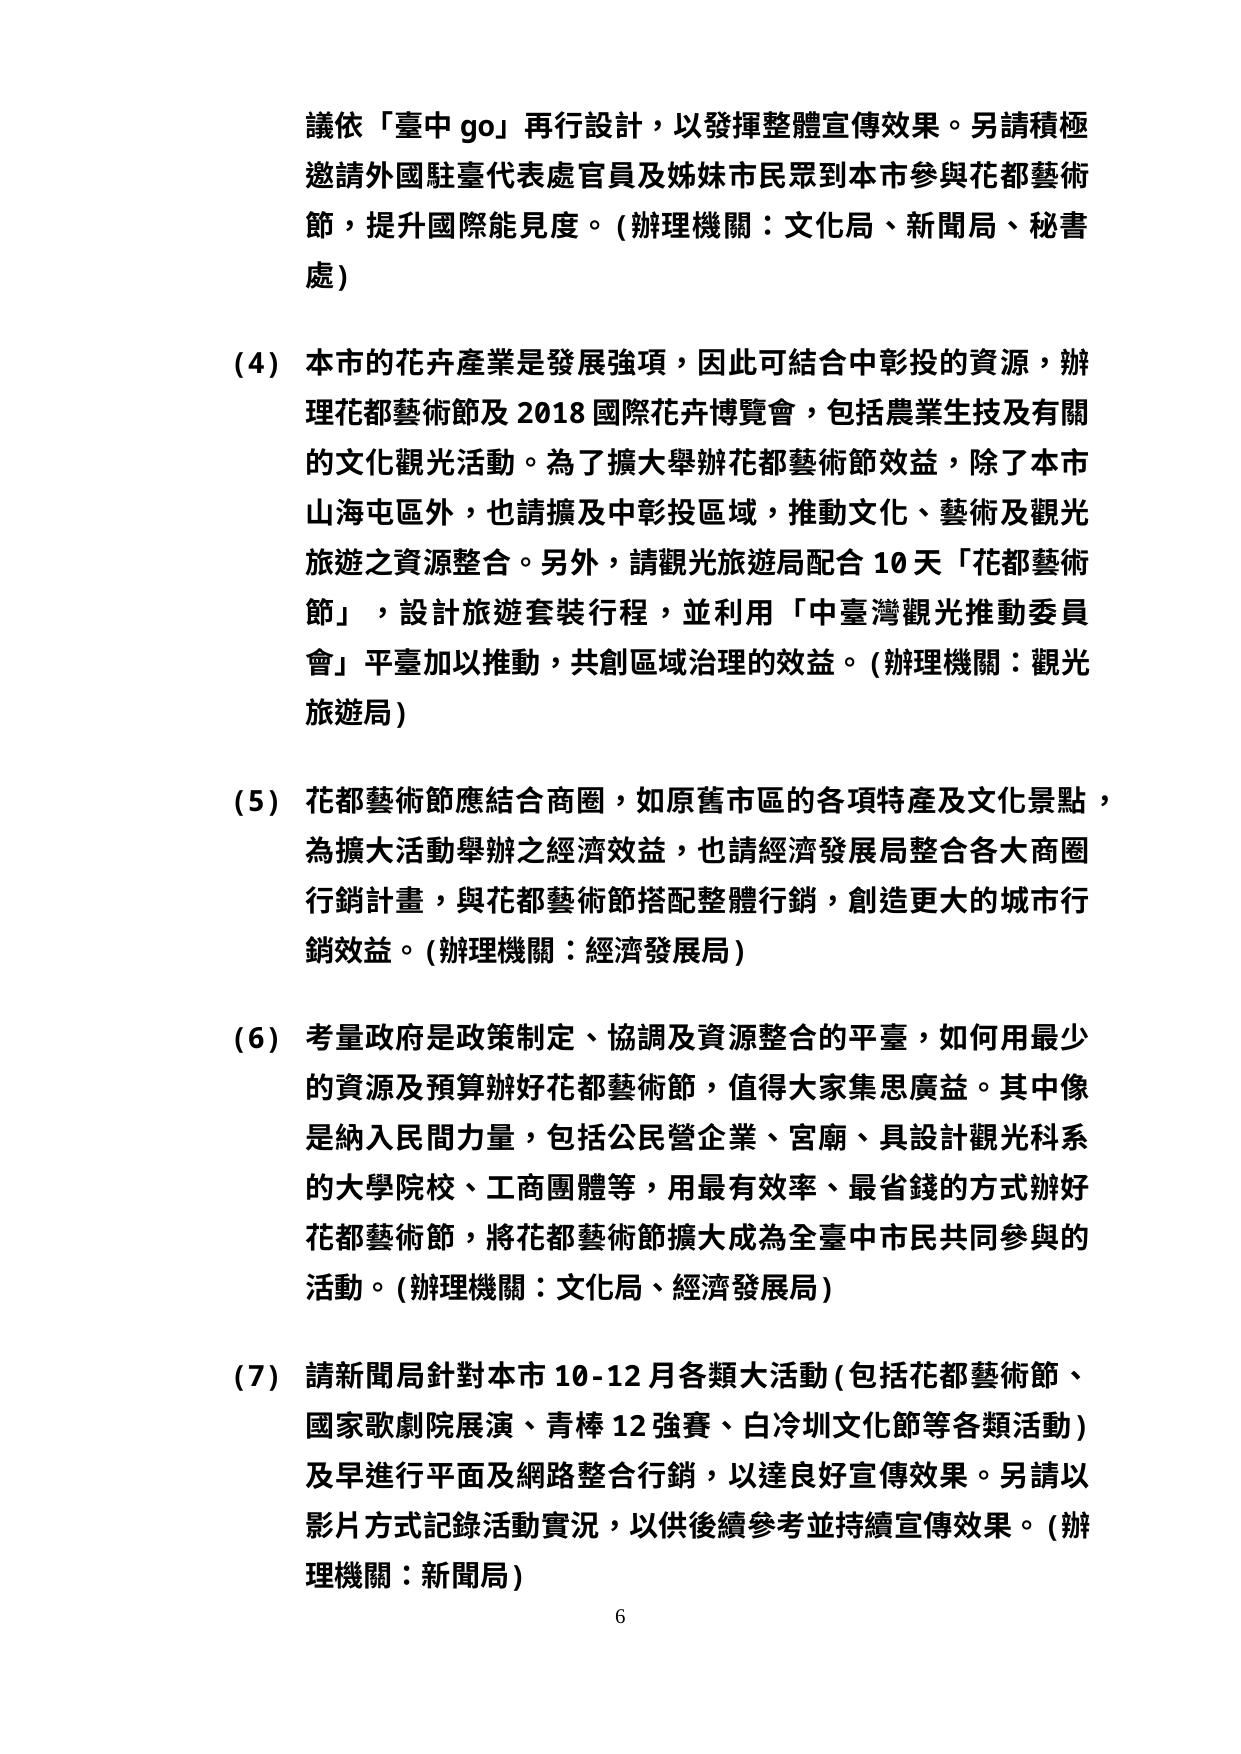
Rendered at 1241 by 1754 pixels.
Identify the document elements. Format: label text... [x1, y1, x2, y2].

list 花都藝術節應結合商圈，如原舊市區的各項特產及文化景點，為擴大活動舉辦之經濟效益，也請經濟發展局整合各大商圈行銷計畫，與花都藝術節搭配整體行銷，創造更大的城市行銷效益。(辦理機關：經濟發展局) [230, 771, 1090, 971]
list 請新聞局針對本市10-12月各類大活動(包括花都藝術節、國家歌劇院展演、青棒12強賽、白冷圳文化節等各類活動)及早進行平面及網路整合行銷，以達良好宣傳效果。另請以影片方式記錄活動實況，以供後續參考並持續宣傳效果。(辦理機關：新聞局) [230, 1346, 1090, 1596]
list 考量政府是政策制定、協調及資源整合的平臺，如何用最少的資源及預算辦好花都藝術節，值得大家集思廣益。其中像是納入民間力量，包括公民營企業、宮廟、具設計觀光科系的大學院校、工商團體等，用最有效率、最省錢的方式辦好花都藝術節，將花都藝術節擴大成為全臺中市民共同參與的活動。(辦理機關：文化局、經濟發展局) [230, 1009, 1090, 1309]
list 本市的花卉產業是發展強項，因此可結合中彰投的資源，辦理花都藝術節及2018國際花卉博覽會，包括農業生技及有關的文化觀光活動。為了擴大舉辦花都藝術節效益，除了本市山海屯區外，也請擴及中彰投區域，推動文化、藝術及觀光旅遊之資源整合。另外，請觀光旅遊局配合10天「花都藝術節」，設計旅遊套裝行程，並利用「中臺灣觀光推動委員會」平臺加以推動，共創區域治理的效益。(辦理機關：觀光旅遊局) [230, 334, 1090, 734]
list 議依「臺中go」再行設計，以發揮整體宣傳效果。另請積極邀請外國駐臺代表處官員及姊妹市民眾到本市參與花都藝術節，提升國際能見度。(辦理機關：文化局、新聞局、秘書處) [230, 96, 1090, 296]
